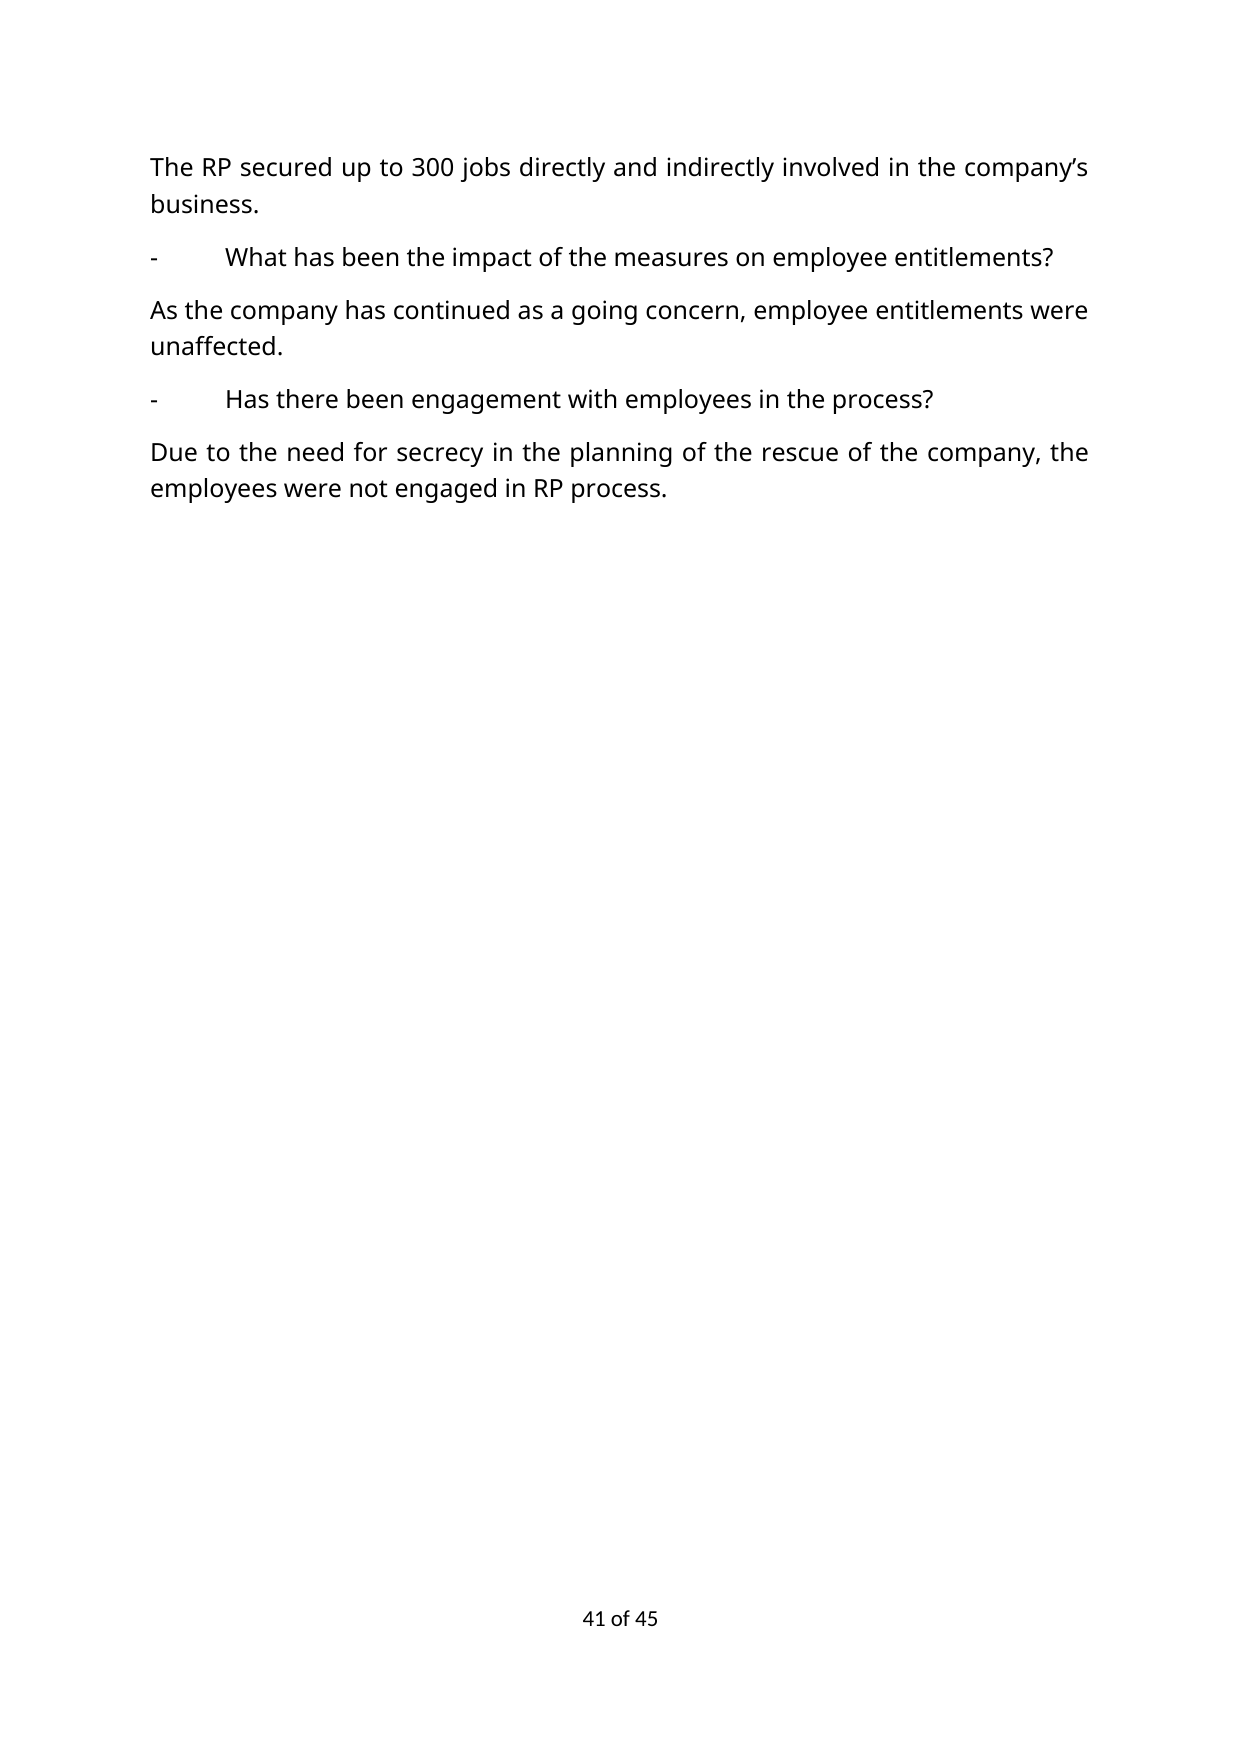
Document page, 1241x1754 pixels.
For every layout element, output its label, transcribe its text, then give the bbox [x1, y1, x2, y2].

text - What has been the impact of the measures on employee entitlements? [150, 239, 1090, 273]
text As the company has continued as a going concern, employee entitlements were unaffected. [150, 292, 1090, 363]
text - Has there been engagement with employees in the process? [150, 382, 1090, 416]
text The RP secured up to 300 jobs directly and indirectly involved in the company’s business. [150, 150, 1090, 220]
text Due to the need for secrecy in the planning of the rescue of the company, the employees were not engaged in RP process. [150, 435, 1090, 505]
